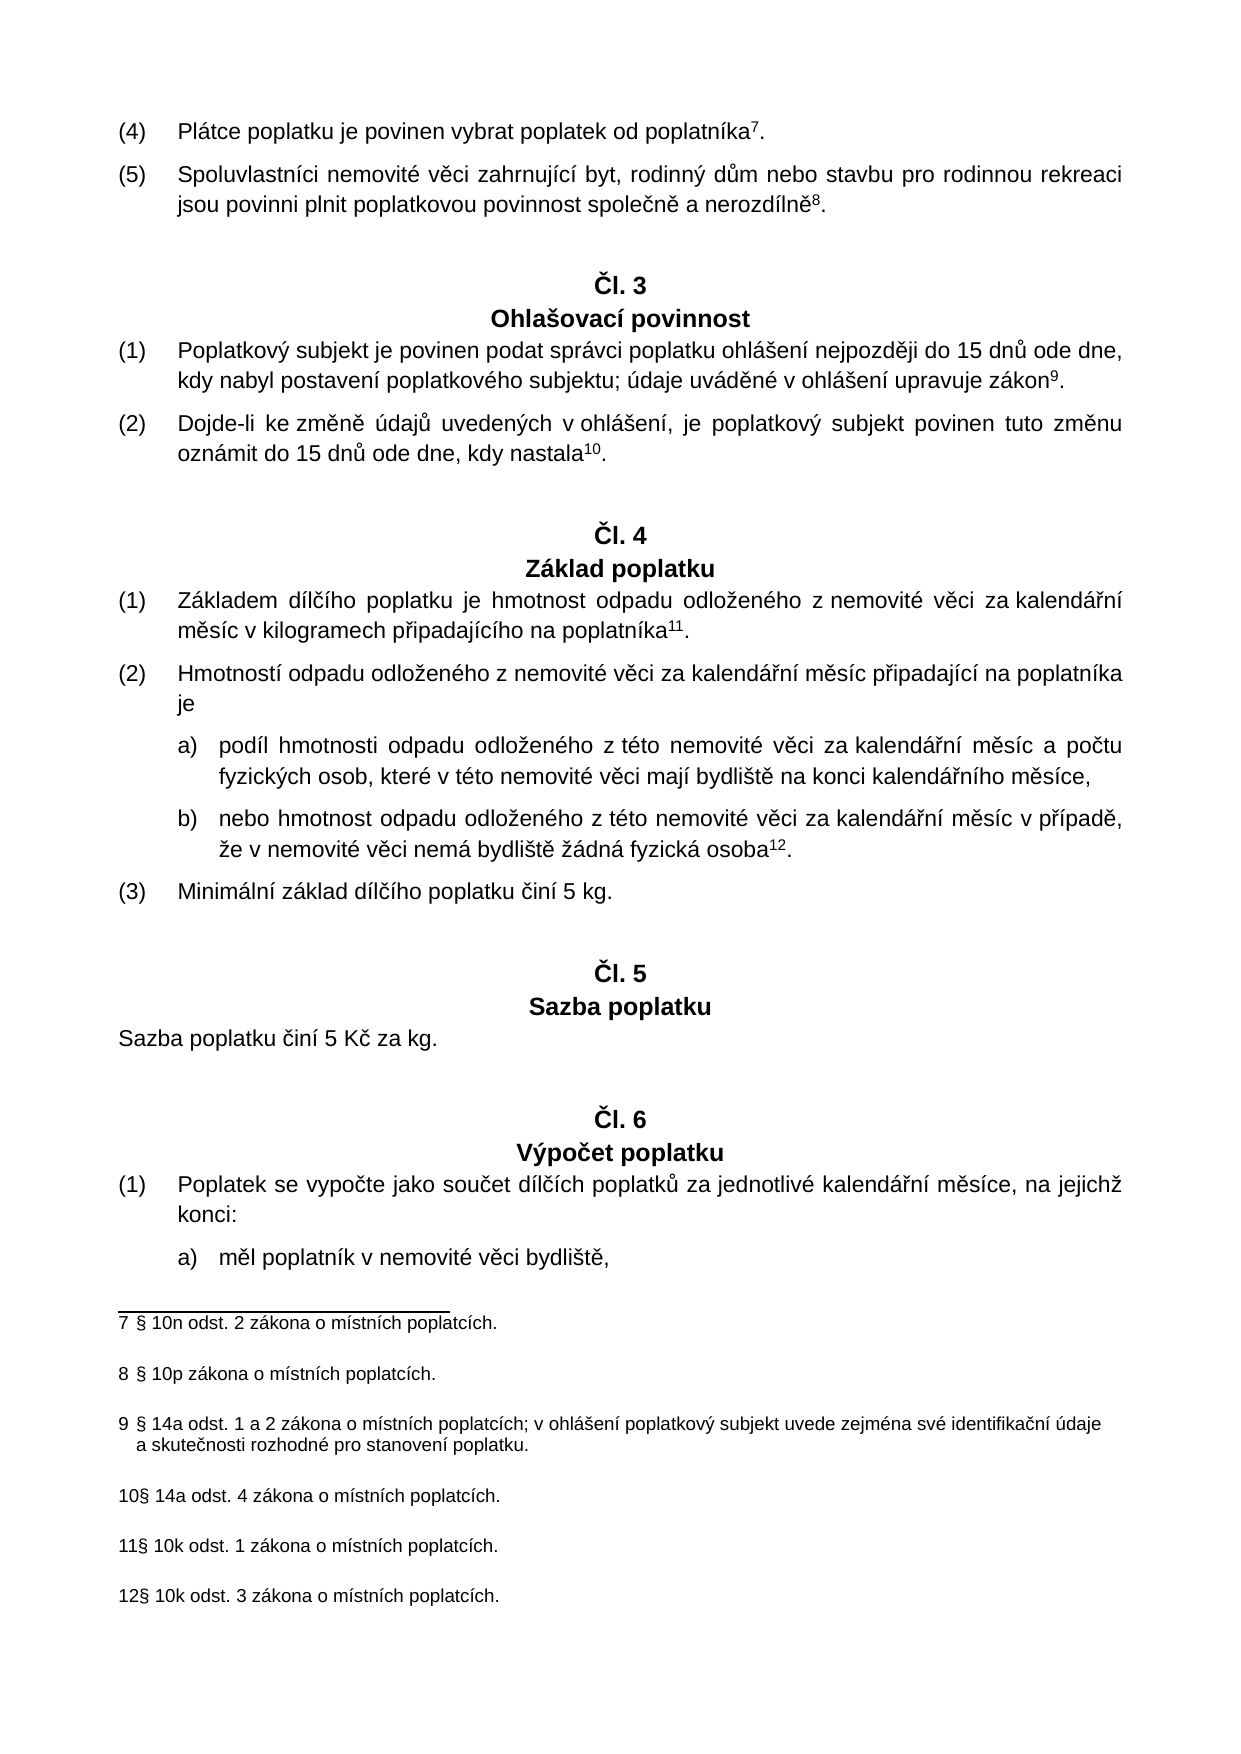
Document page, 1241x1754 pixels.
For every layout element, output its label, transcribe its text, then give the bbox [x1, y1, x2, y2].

list § 14a odst. 4 zákona o místních poplatcích. [118, 1484, 1122, 1506]
subtitle Čl. 4 Základ poplatku [118, 521, 1122, 582]
list § 10k odst. 3 zákona o místních poplatcích. [118, 1585, 1122, 1607]
list Spoluvlastníci nemovité věci zahrnující byt, rodinný dům nebo stavbu pro rodinnou rekreaci jsou povinni plnit poplatkovou povinnost společně a nerozdílně. [118, 161, 1122, 217]
list Hmotností odpadu odloženého z nemovité věci za kalendářní měsíc připadající na poplatníka je [118, 659, 1122, 716]
list § 10k odst. 1 zákona o místních poplatcích. [118, 1535, 1122, 1556]
subtitle Čl. 5 Sazba poplatku [118, 958, 1122, 1020]
subtitle Čl. 3 Ohlašovací povinnost [118, 271, 1122, 333]
list Základem dílčího poplatku je hmotnost odpadu odloženého z nemovité věci za kalendářní měsíc v kilogramech připadajícího na poplatníka. [118, 587, 1122, 643]
list Plátce poplatku je povinen vybrat poplatek od poplatníka. [118, 118, 1122, 144]
list § 14a odst. 1 a 2 zákona o místních poplatcích; v ohlášení poplatkový subjekt uvede zejména své identifikační údaje a skutečnosti rozhodné pro stanovení poplatku. [118, 1413, 1122, 1456]
text Sazba poplatku činí 5 Kč za kg. [118, 1024, 1122, 1051]
list měl poplatník v nemovité věci bydliště, [177, 1244, 1122, 1270]
list Poplatek se vypočte jako součet dílčích poplatků za jednotlivé kalendářní měsíce, na jejichž konci: [118, 1171, 1122, 1227]
list Dojde-li ke změně údajů uvedených v ohlášení, je poplatkový subjekt povinen tuto změnu oznámit do 15 dnů ode dne, kdy nastala. [118, 410, 1122, 467]
list Poplatkový subjekt je povinen podat správci poplatku ohlášení nejpozději do 15 dnů ode dne, kdy nabyl postavení poplatkového subjektu; údaje uváděné v ohlášení upravuje zákon. [118, 337, 1122, 394]
list § 10n odst. 2 zákona o místních poplatcích. [118, 1312, 1122, 1333]
subtitle Čl. 6 Výpočet poplatku [118, 1105, 1122, 1167]
list nebo hmotnost odpadu odloženého z této nemovité věci za kalendářní měsíc v případě, že v nemovité věci nemá bydliště žádná fyzická osoba. [177, 805, 1122, 862]
list Minimální základ dílčího poplatku činí 5 kg. [118, 878, 1122, 905]
list § 10p zákona o místních poplatcích. [118, 1362, 1122, 1384]
list podíl hmotnosti odpadu odloženého z této nemovité věci za kalendářní měsíc a počtu fyzických osob, které v této nemovité věci mají bydliště na konci kalendářního měsíce, [177, 732, 1122, 789]
